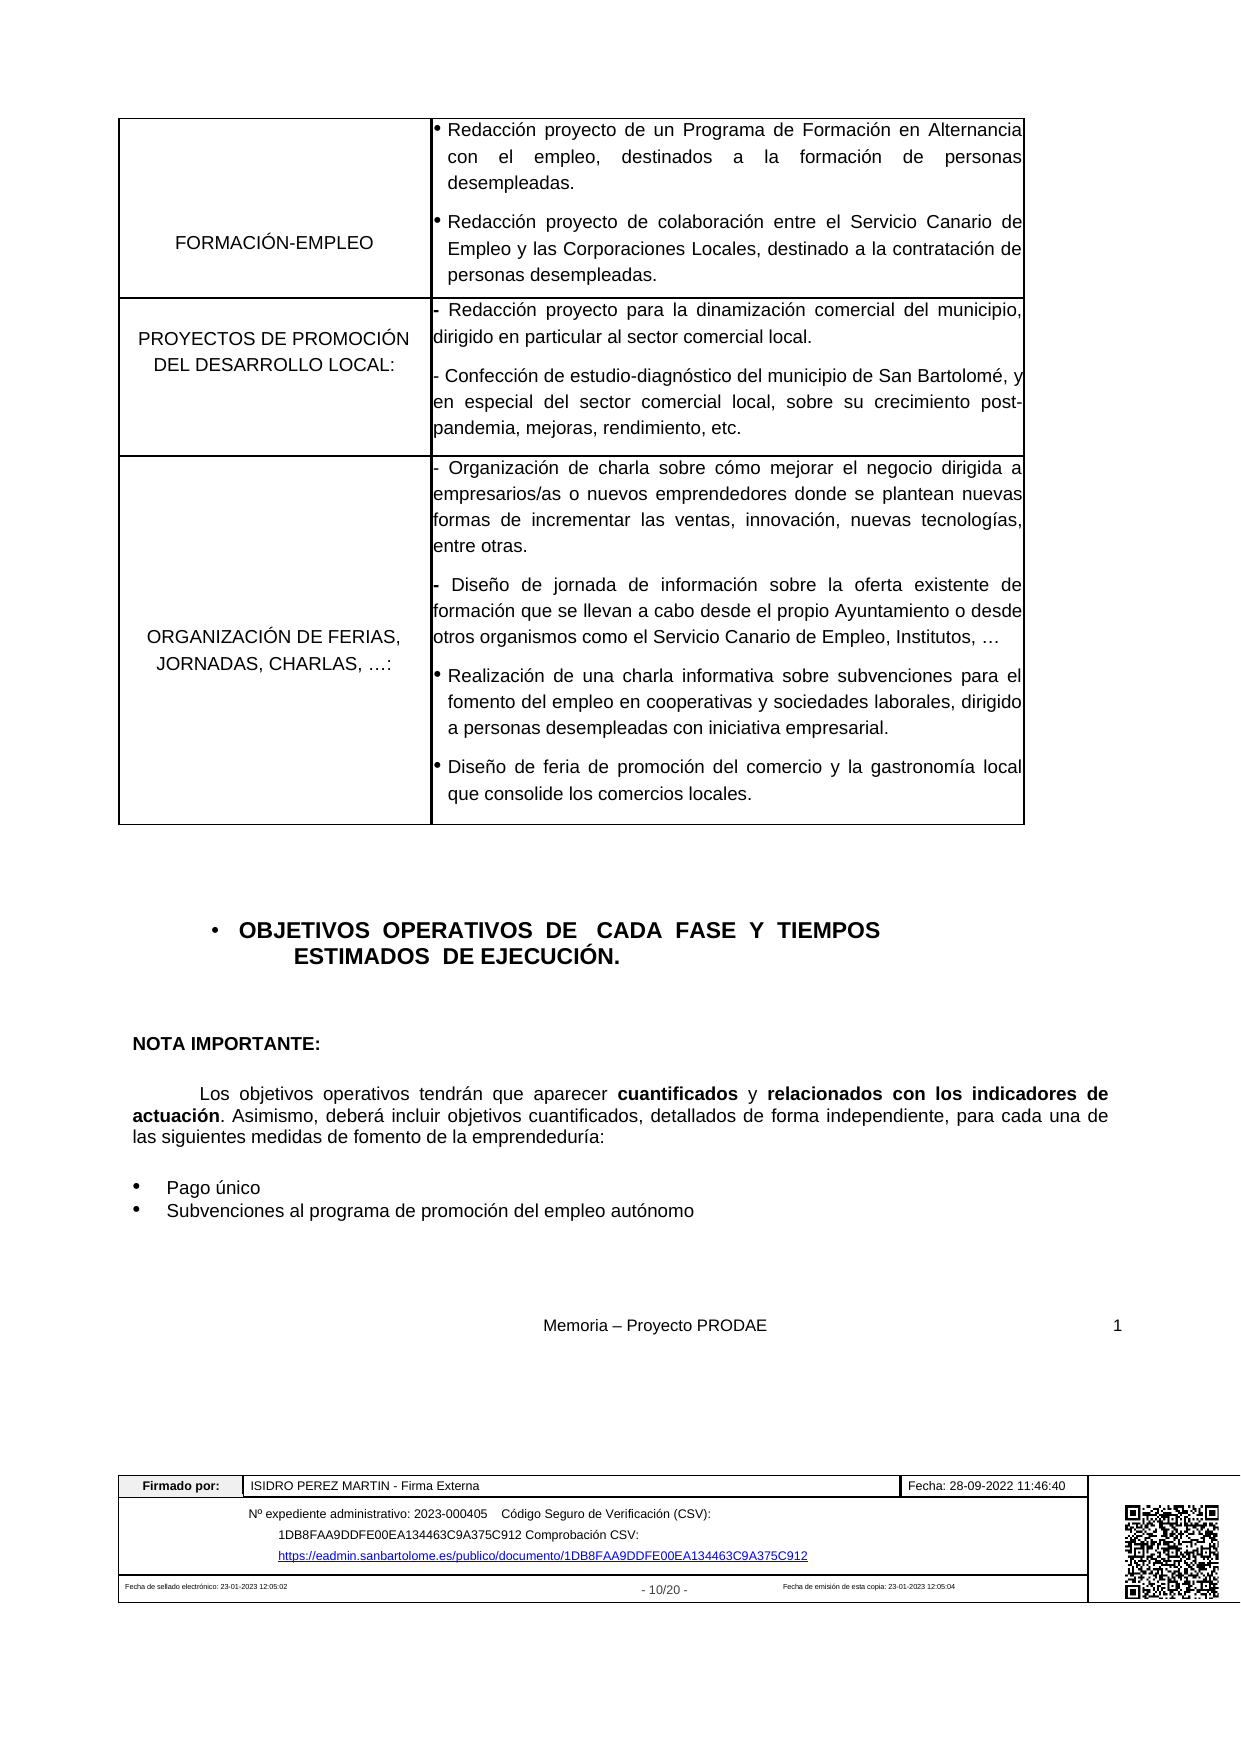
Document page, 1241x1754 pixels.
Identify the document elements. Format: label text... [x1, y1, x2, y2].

table_cell FORMACIÓN-EMPLEO [120, 119, 430, 297]
table_cell Fecha de sellado electrónico: 23-01-2023 12:05:02 - 10/20 - Fecha de emisión de esta copia: 23-01-2023 12:05:04 [119, 1576, 1087, 1602]
table_cell - Organización de charla sobre cómo mejorar el negocio dirigida a empresarios/as o nuevos emprendedores donde se plantean nuevas formas de incrementar las ventas, innovación, nuevas tecnologías, entre otras. - Diseño de jornada de información sobre la oferta existente de formación que se llevan a cabo desde el propio Ayuntamiento o desde otros organismos como el Servicio Canario de Empleo, Institutos, … Realización de una charla informativa sobre subvenciones para el fomento del empleo en cooperativas y sociedades laborales, dirigido a personas desempleadas con iniciativa empresarial. Diseño de feria de promoción del comercio y la gastronomía local que consolide los comercios locales. [433, 457, 1023, 824]
text NOTA IMPORTANTE: [132, 1033, 1122, 1054]
list Subvenciones al programa de promoción del empleo autónomo [132, 1200, 1122, 1222]
table_cell Redacción proyecto de un Programa de Formación en Alternancia con el empleo, destinados a la formación de personas desempleadas. Redacción proyecto de colaboración entre el Servicio Canario de Empleo y las Corporaciones Locales, destinado a la contratación de personas desempleadas. [433, 119, 1023, 297]
table_cell PROYECTOS DE PROMOCIÓN DEL DESARROLLO LOCAL: [120, 299, 430, 455]
table_header Firmado por: [119, 1476, 242, 1494]
table_cell Nº expediente administrativo: 2023-000405 Código Seguro de Verificación (CSV): 1DB8FAA9DDFE00EA134463C9A375C912 Comprobación CSV: https://eadmin.sanbartolome.es/publico/documento/1DB8FAA9DDFE00EA134463C9A375C912 [119, 1498, 1087, 1574]
text Memoria – Proyecto PRODAE 1 [543, 1316, 1122, 1335]
table_header Fecha: 28-09-2022 11:46:40 [902, 1476, 1087, 1496]
table_cell - Redacción proyecto para la dinamización comercial del municipio, dirigido en particular al sector comercial local. - Confección de estudio-diagnóstico del municipio de San Bartolomé, y en especial del sector comercial local, sobre su crecimiento post- pandemia, mejoras, rendimiento, etc. [433, 299, 1023, 455]
list OBJETIVOS OPERATIVOS DE CADA FASE Y TIEMPOS ESTIMADOS DE EJECUCIÓN. [211, 917, 962, 969]
list Pago único [132, 1177, 1122, 1199]
table_header ISIDRO PEREZ MARTIN - Firma Externa [244, 1476, 899, 1496]
table_cell ORGANIZACIÓN DE FERIAS, JORNADAS, CHARLAS, …: [120, 457, 430, 824]
table_header [1089, 1476, 1240, 1602]
text Los objetivos operativos tendrán que aparecer cuantificados y relacionados con los indicadores de actuación. Asimismo, deberá incluir objetivos cuantificados, detallados de forma independiente, para cada una de las siguientes medidas de fomento de la emprendeduría: [132, 1083, 1109, 1148]
